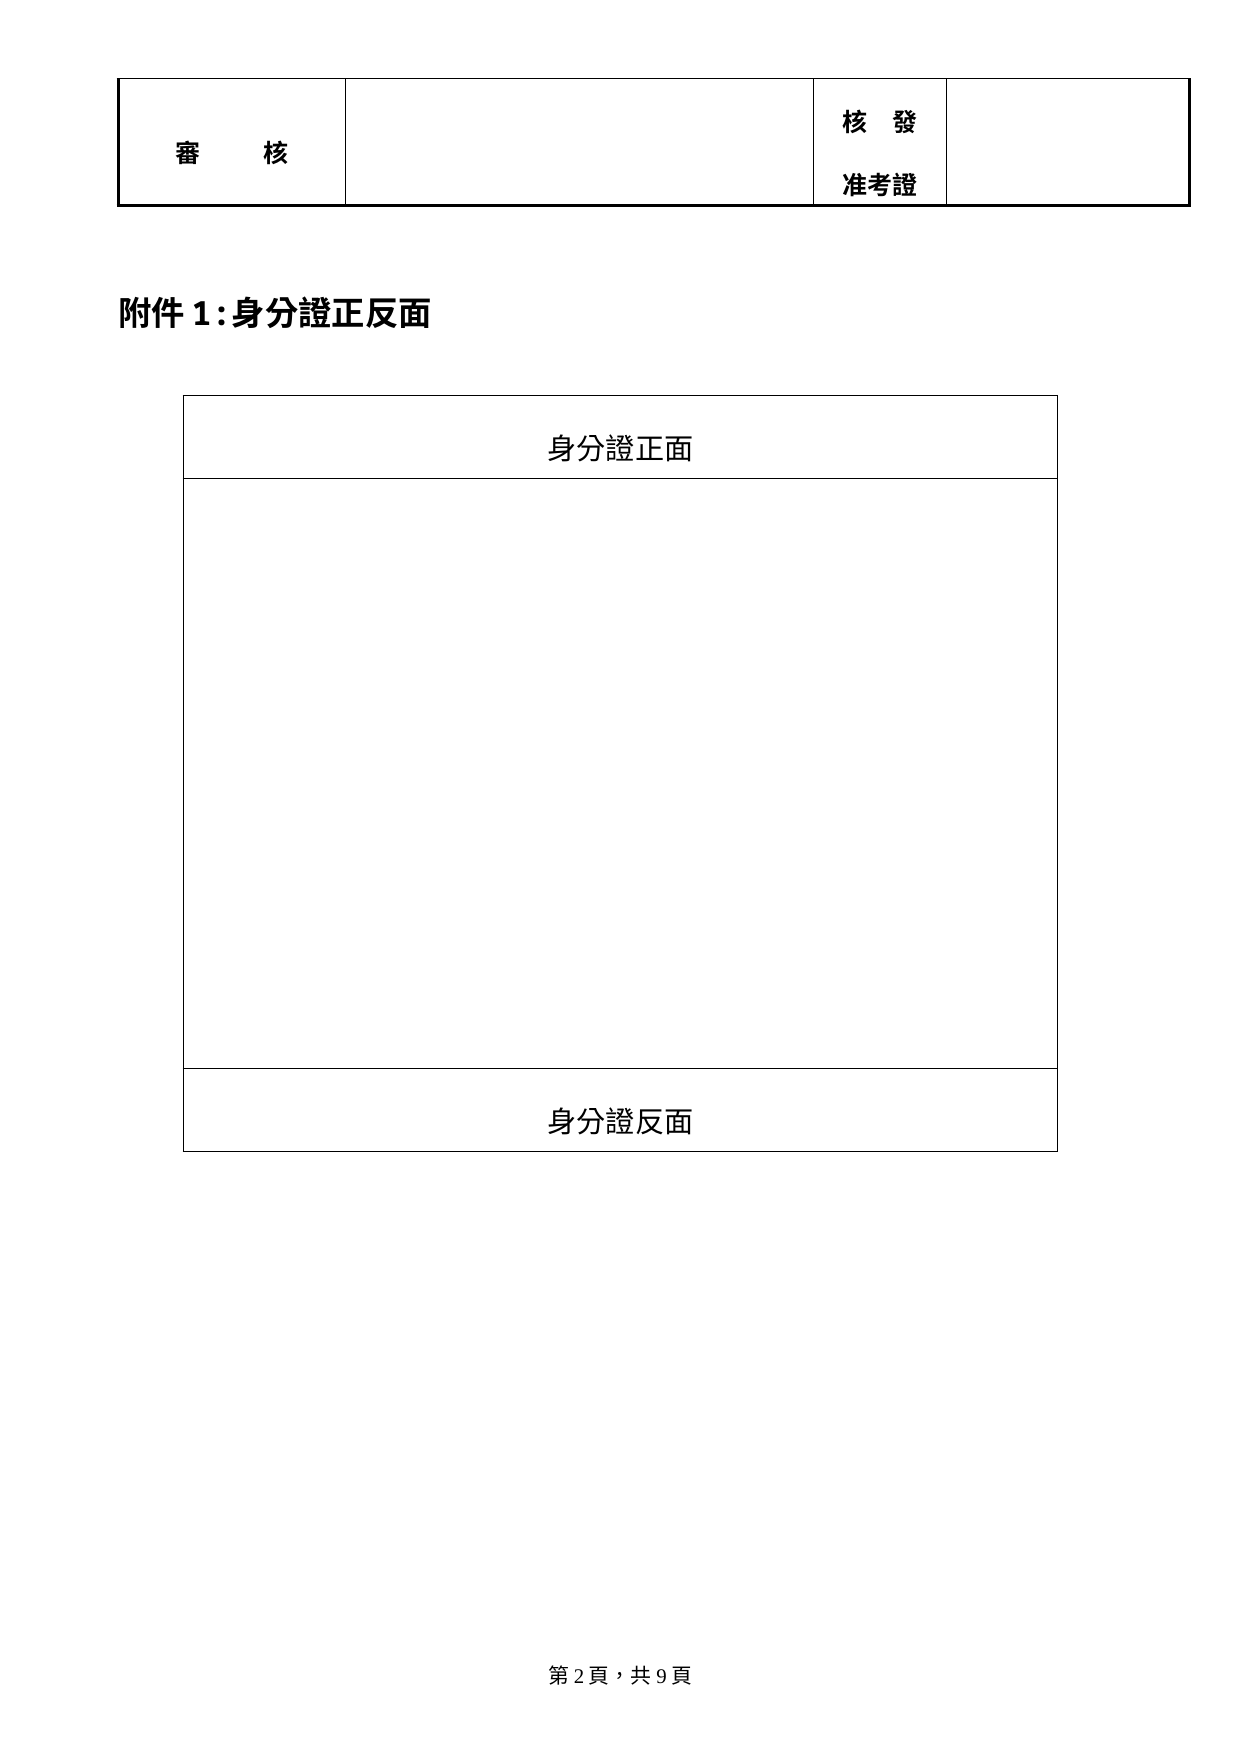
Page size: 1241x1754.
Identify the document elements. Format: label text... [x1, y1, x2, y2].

table_cell [346, 79, 813, 204]
text 附件1:身分證正反面 [118, 270, 1122, 332]
table_cell [947, 79, 1188, 204]
table_cell 審 核 [120, 79, 345, 204]
table_cell 身分證反面 [184, 1069, 1057, 1151]
table_header 身分證正面 [184, 396, 1057, 477]
table_cell [184, 479, 1057, 1068]
table_cell 核 發 准考證 [814, 79, 946, 204]
